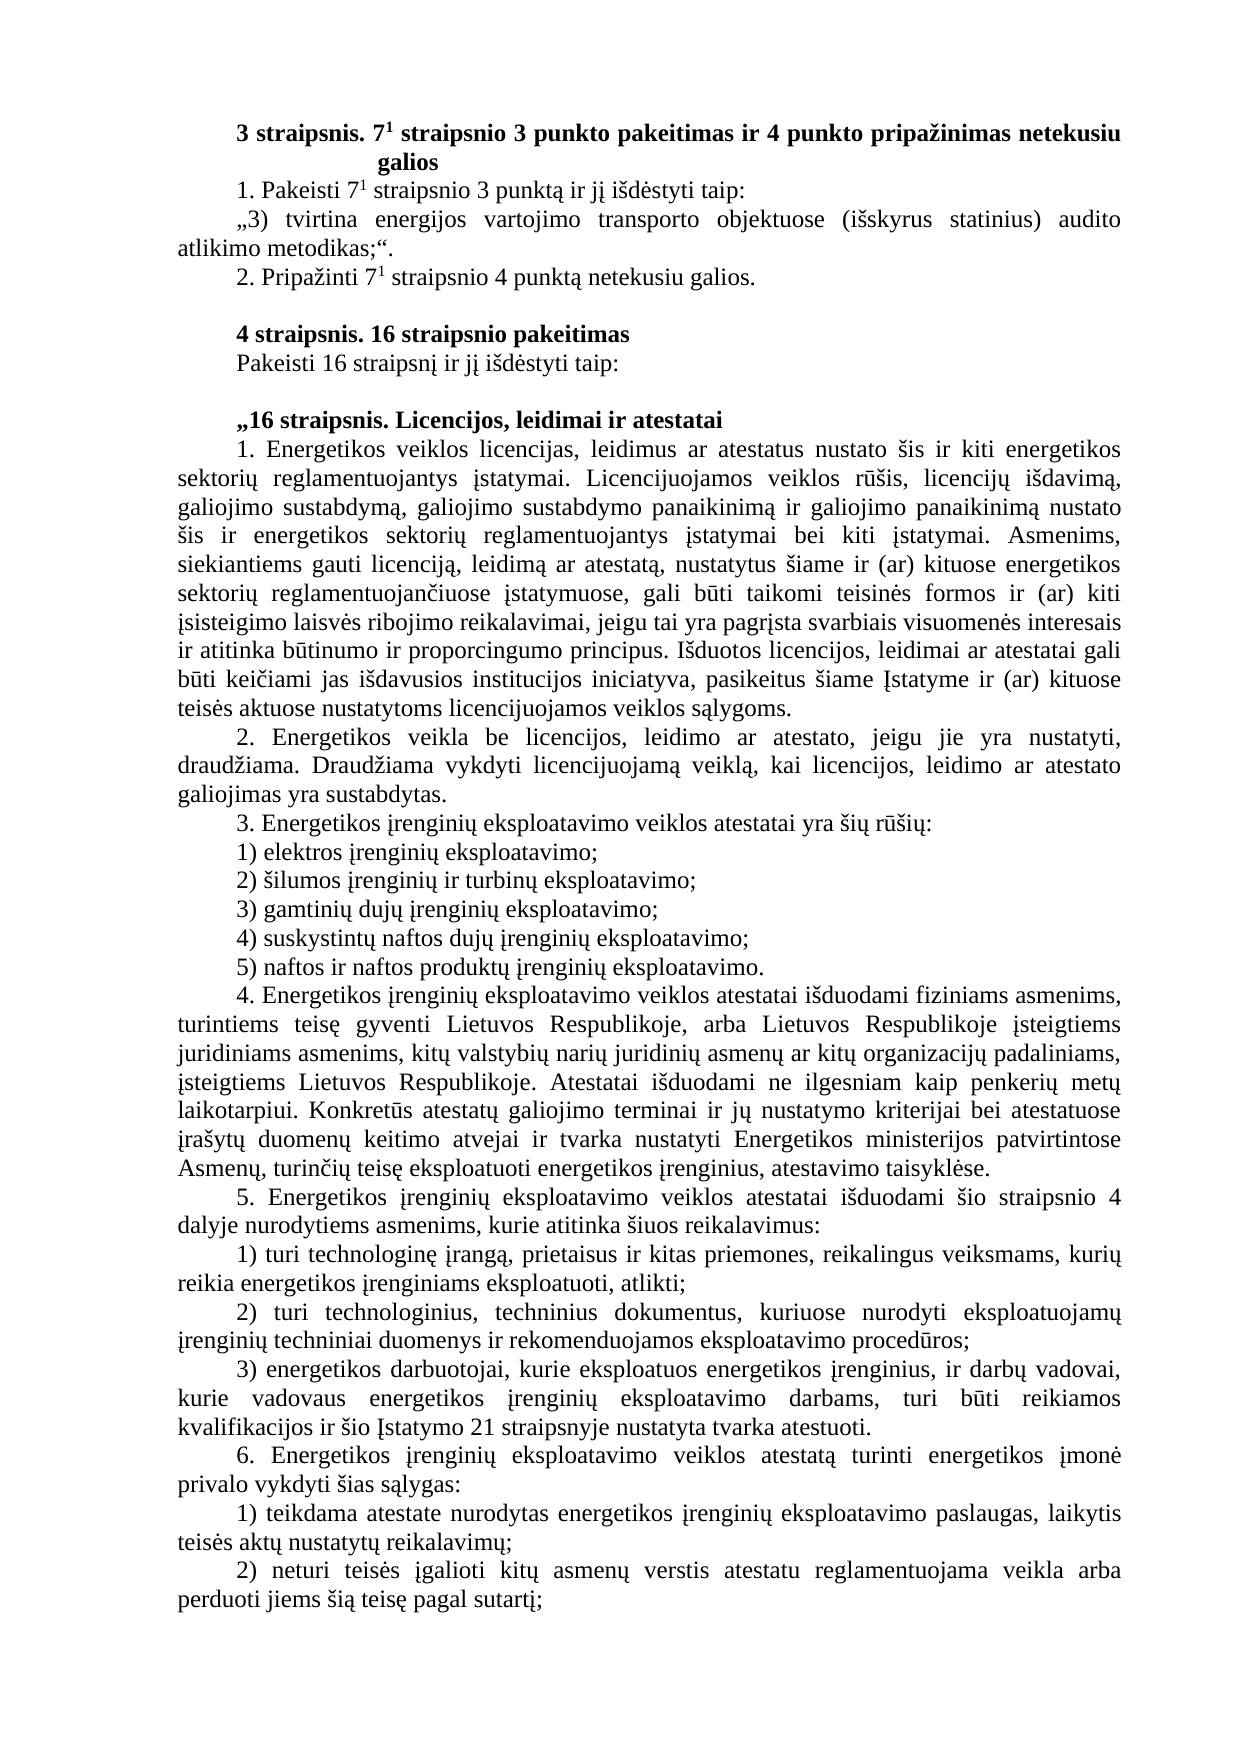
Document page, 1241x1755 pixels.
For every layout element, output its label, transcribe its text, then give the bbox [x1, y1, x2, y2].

text 3. Energetikos įrenginių eksploatavimo veiklos atestatai yra šių rūšių: [177, 808, 1122, 837]
text 3) energetikos darbuotojai, kurie eksploatuos energetikos įrenginius, ir darbų vadovai, kurie vadovaus energetikos įrenginių eksploatavimo darbams, turi būti reikiamos kvalifikacijos ir šio Įstatymo 21 straipsnyje nustatyta tvarka atestuoti. [177, 1354, 1122, 1441]
text „3) tvirtina energijos vartojimo transporto objektuose (išskyrus statinius) audito atlikimo metodikas;“. [177, 204, 1122, 262]
text 1) elektros įrenginių eksploatavimo; [177, 837, 1122, 866]
text 3) gamtinių dujų įrenginių eksploatavimo; [177, 894, 1122, 923]
text 4) suskystintų naftos dujų įrenginių eksploatavimo; [177, 923, 1122, 952]
text 2) neturi teisės įgalioti kitų asmenų verstis atestatu reglamentuojama veikla arba perduoti jiems šią teisę pagal sutartį; [177, 1556, 1122, 1613]
text 1. Pakeisti 71 straipsnio 3 punktą ir jį išdėstyti taip: [177, 176, 1122, 204]
text 4. Energetikos įrenginių eksploatavimo veiklos atestatai išduodami fiziniams asmenims, turintiems teisę gyventi Lietuvos Respublikoje, arba Lietuvos Respublikoje įsteigtiems juridiniams asmenims, kitų valstybių narių juridinių asmenų ar kitų organizacijų padaliniams, įsteigtiems Lietuvos Respublikoje. Atestatai išduodami ne ilgesniam kaip penkerių metų laikotarpiui. Konkretūs atestatų galiojimo terminai ir jų nustatymo kriterijai bei atestatuose įrašytų duomenų keitimo atvejai ir tvarka nustatyti Energetikos ministerijos patvirtintose Asmenų, turinčių teisę eksploatuoti energetikos įrenginius, atestavimo taisyklėse. [177, 981, 1122, 1182]
text 6. Energetikos įrenginių eksploatavimo veiklos atestatą turinti energetikos įmonė privalo vykdyti šias sąlygas: [177, 1441, 1122, 1498]
text 2. Pripažinti 71 straipsnio 4 punktą netekusiu galios. [177, 262, 1122, 291]
text Pakeisti 16 straipsnį ir jį išdėstyti taip: [177, 348, 1122, 377]
text 3 straipsnis. 71 straipsnio 3 punkto pakeitimas ir 4 punkto pripažinimas netekusiu galios [236, 118, 1122, 176]
text 2. Energetikos veikla be licencijos, leidimo ar atestato, jeigu jie yra nustatyti, draudžiama. Draudžiama vykdyti licencijuojamą veiklą, kai licencijos, leidimo ar atestato galiojimas yra sustabdytas. [177, 722, 1122, 808]
text 4 straipsnis. 16 straipsnio pakeitimas [177, 319, 1122, 348]
text „16 straipsnis. Licencijos, leidimai ir atestatai [177, 406, 1122, 434]
text 2) turi technologinius, techninius dokumentus, kuriuose nurodyti eksploatuojamų įrenginių techniniai duomenys ir rekomenduojamos eksploatavimo procedūros; [177, 1297, 1122, 1354]
text 5. Energetikos įrenginių eksploatavimo veiklos atestatai išduodami šio straipsnio 4 dalyje nurodytiems asmenims, kurie atitinka šiuos reikalavimus: [177, 1182, 1122, 1239]
text 2) šilumos įrenginių ir turbinų eksploatavimo; [177, 866, 1122, 894]
text 1) turi technologinę įrangą, prietaisus ir kitas priemones, reikalingus veiksmams, kurių reikia energetikos įrenginiams eksploatuoti, atlikti; [177, 1239, 1122, 1297]
text 5) naftos ir naftos produktų įrenginių eksploatavimo. [177, 952, 1122, 981]
text 1) teikdama atestate nurodytas energetikos įrenginių eksploatavimo paslaugas, laikytis teisės aktų nustatytų reikalavimų; [177, 1498, 1122, 1556]
text 1. Energetikos veiklos licencijas, leidimus ar atestatus nustato šis ir kiti energetikos sektorių reglamentuojantys įstatymai. Licencijuojamos veiklos rūšis, licencijų išdavimą, galiojimo sustabdymą, galiojimo sustabdymo panaikinimą ir galiojimo panaikinimą nustato šis ir energetikos sektorių reglamentuojantys įstatymai bei kiti įstatymai. Asmenims, siekiantiems gauti licenciją, leidimą ar atestatą, nustatytus šiame ir (ar) kituose energetikos sektorių reglamentuojančiuose įstatymuose, gali būti taikomi teisinės formos ir (ar) kiti įsisteigimo laisvės ribojimo reikalavimai, jeigu tai yra pagrįsta svarbiais visuomenės interesais ir atitinka būtinumo ir proporcingumo principus. Išduotos licencijos, leidimai ar atestatai gali būti keičiami jas išdavusios institucijos iniciatyva, pasikeitus šiame Įstatyme ir (ar) kituose teisės aktuose nustatytoms licencijuojamos veiklos sąlygoms. [177, 434, 1122, 722]
